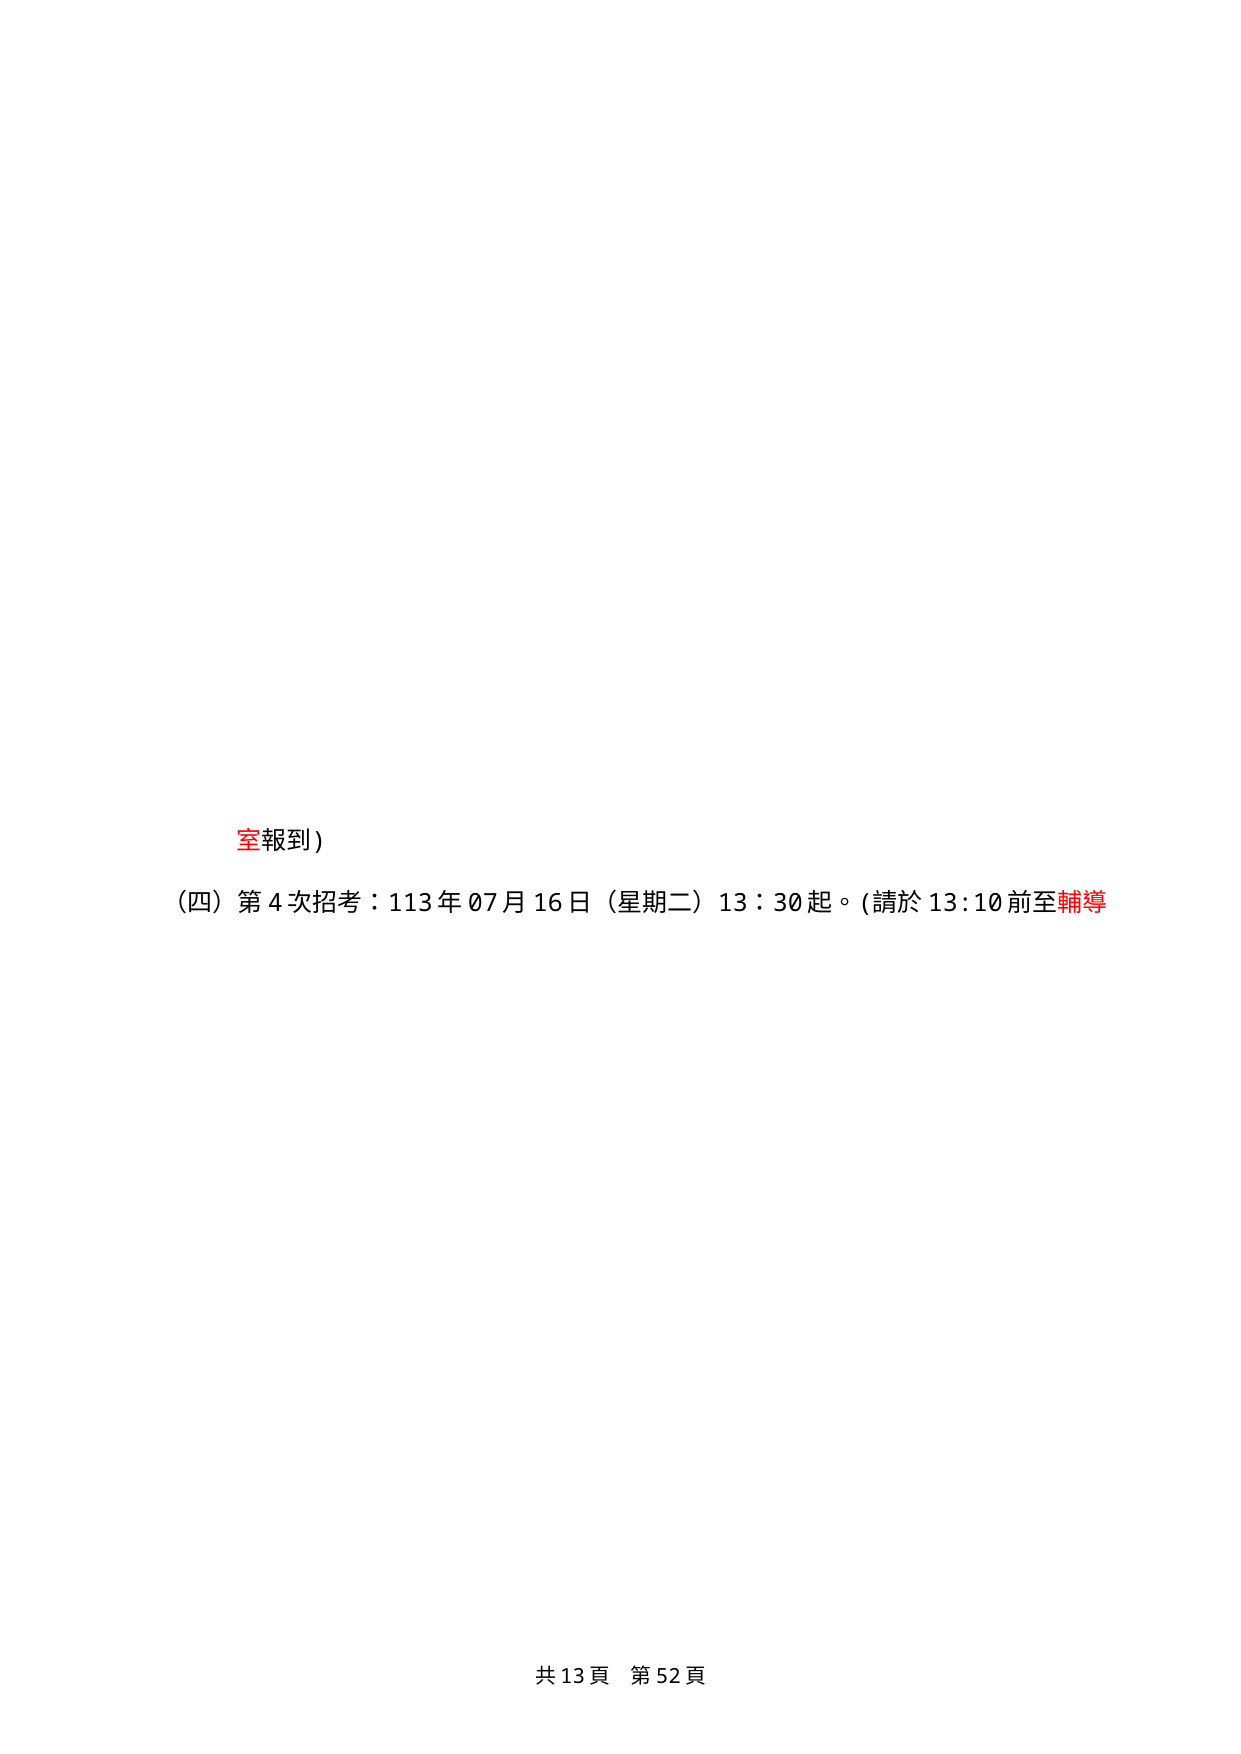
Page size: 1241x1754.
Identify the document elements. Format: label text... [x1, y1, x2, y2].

text 室報到) [148, 797, 1122, 859]
text （四）第4次招考：113年07月16日（星期二）13：30起。(請於13:10前至輔導 [163, 859, 1122, 922]
